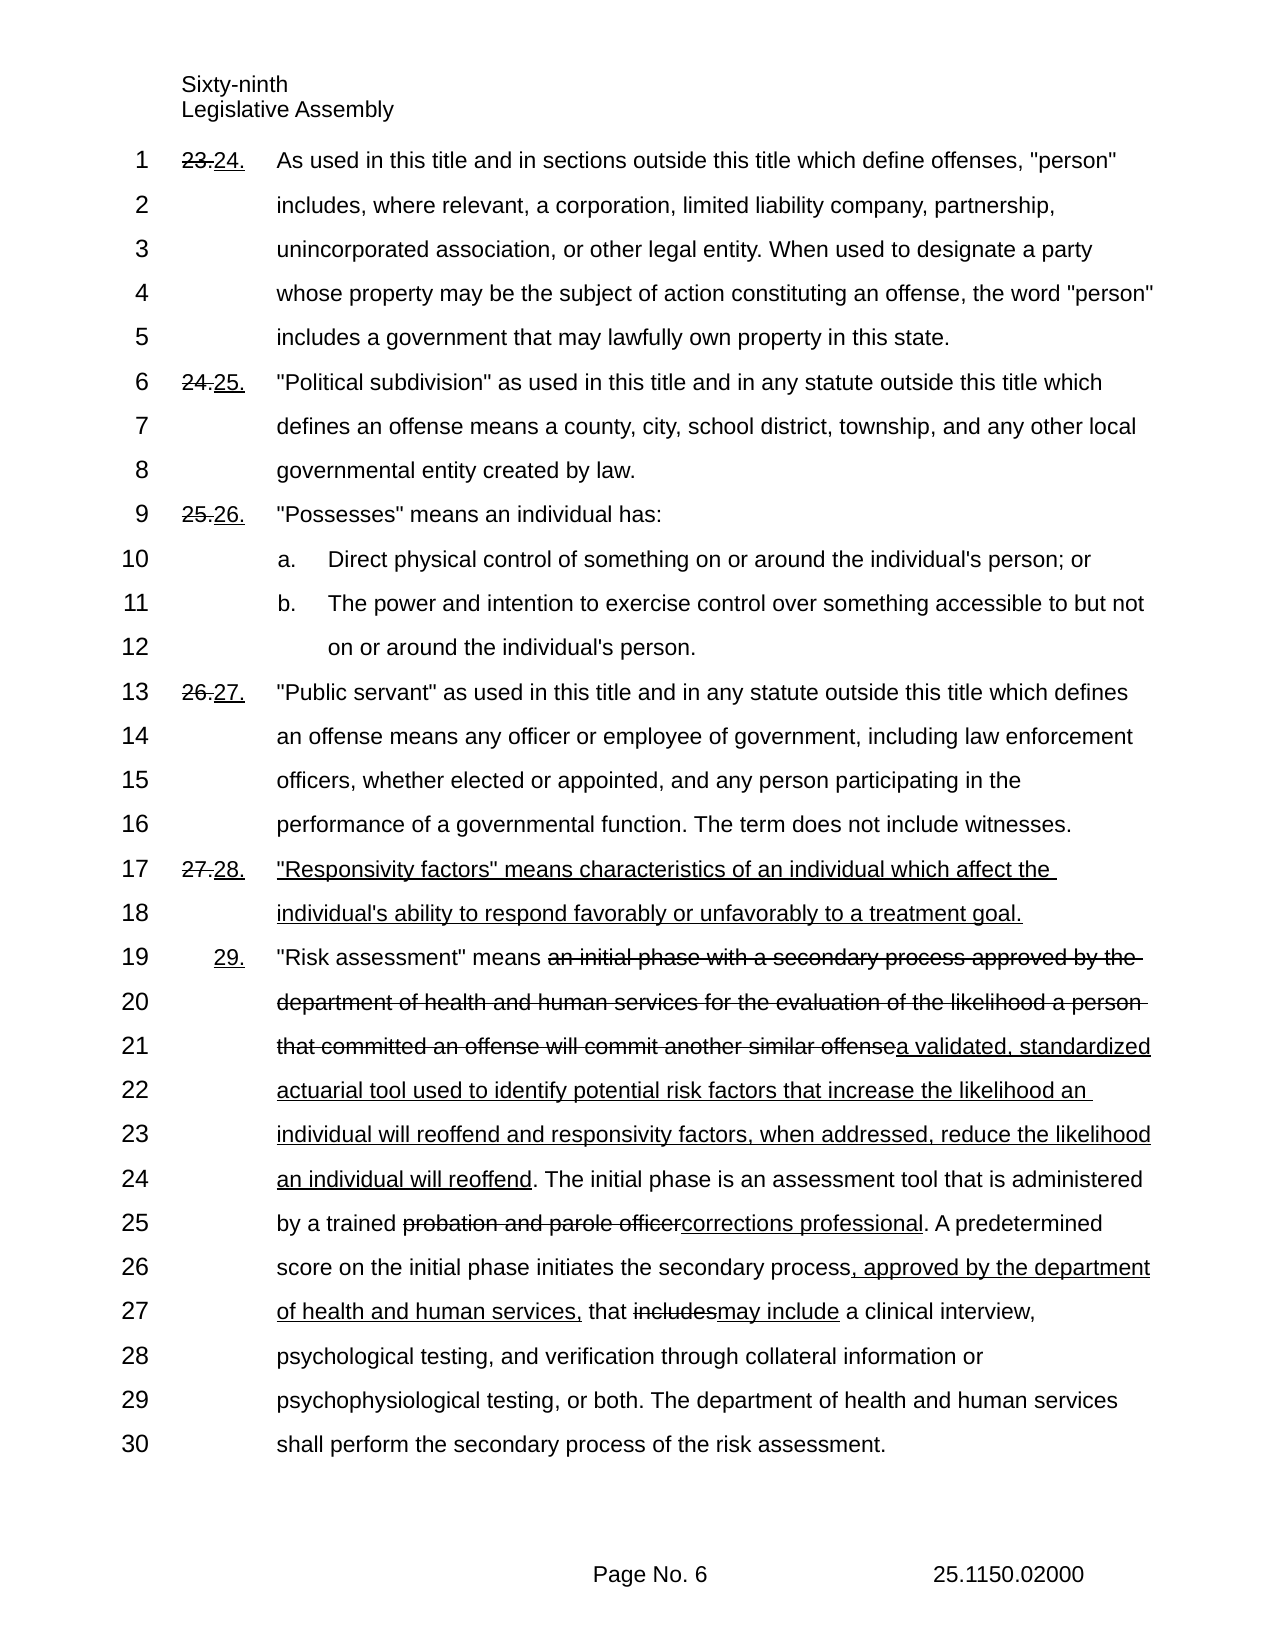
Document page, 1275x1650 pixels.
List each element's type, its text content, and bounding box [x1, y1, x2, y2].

text a. Direct physical control of something on or around the individual's person; or [181, 532, 1154, 576]
text 26.27. "Public servant" as used in this title and in any statute outside this title which defines an offense means any officer or employee of government, including law enforcement officers, whether elected or appointed, and any person participating in the performance of a governmental function. The term does not include witnesses. [181, 664, 1154, 842]
text 24.25. "Political subdivision" as used in this title and in any statute outside this title which defines an offense means a county, city, school district, township, and any other local governmental entity created by law. [181, 355, 1154, 487]
text 23.24. As used in this title and in sections outside this title which define offenses, "person" includes, where relevant, a corporation, limited liability company, partnership, unincorporated association, or other legal entity. When used to designate a party whose property may be the subject of action constituting an offense, the word "person" includes a government that may lawfully own property in this state. [181, 133, 1154, 355]
text 25.26. "Possesses" means an individual has: [181, 487, 1154, 532]
text 27.28. "Responsivity factors" means characteristics of an individual which affect the individual's ability to respond favorably or unfavorably to a treatment goal. [181, 842, 1154, 930]
text 29. "Risk assessment" means an initial phase with a secondary process approved by the department of health and human services for the evaluation of the likelihood a person that committed an offense will commit another similar offensea validated, standardized actuarial tool used to identify potential risk factors that increase the likelihood an individual will reoffend and responsivity factors, when addressed, reduce the likelihood an individual will reoffend. The initial phase is an assessment tool that is administered by a trained probation and parole officercorrections professional. A predetermined score on the initial phase initiates the secondary process, approved by the department of health and human services, that includesmay include a clinical interview, psychological testing, and verification through collateral information or psychophysiological testing, or both. The department of health and human services shall perform the secondary process of the risk assessment. [181, 930, 1154, 1461]
text b. The power and intention to exercise control over something accessible to but not on or around the individual's person. [181, 576, 1154, 664]
